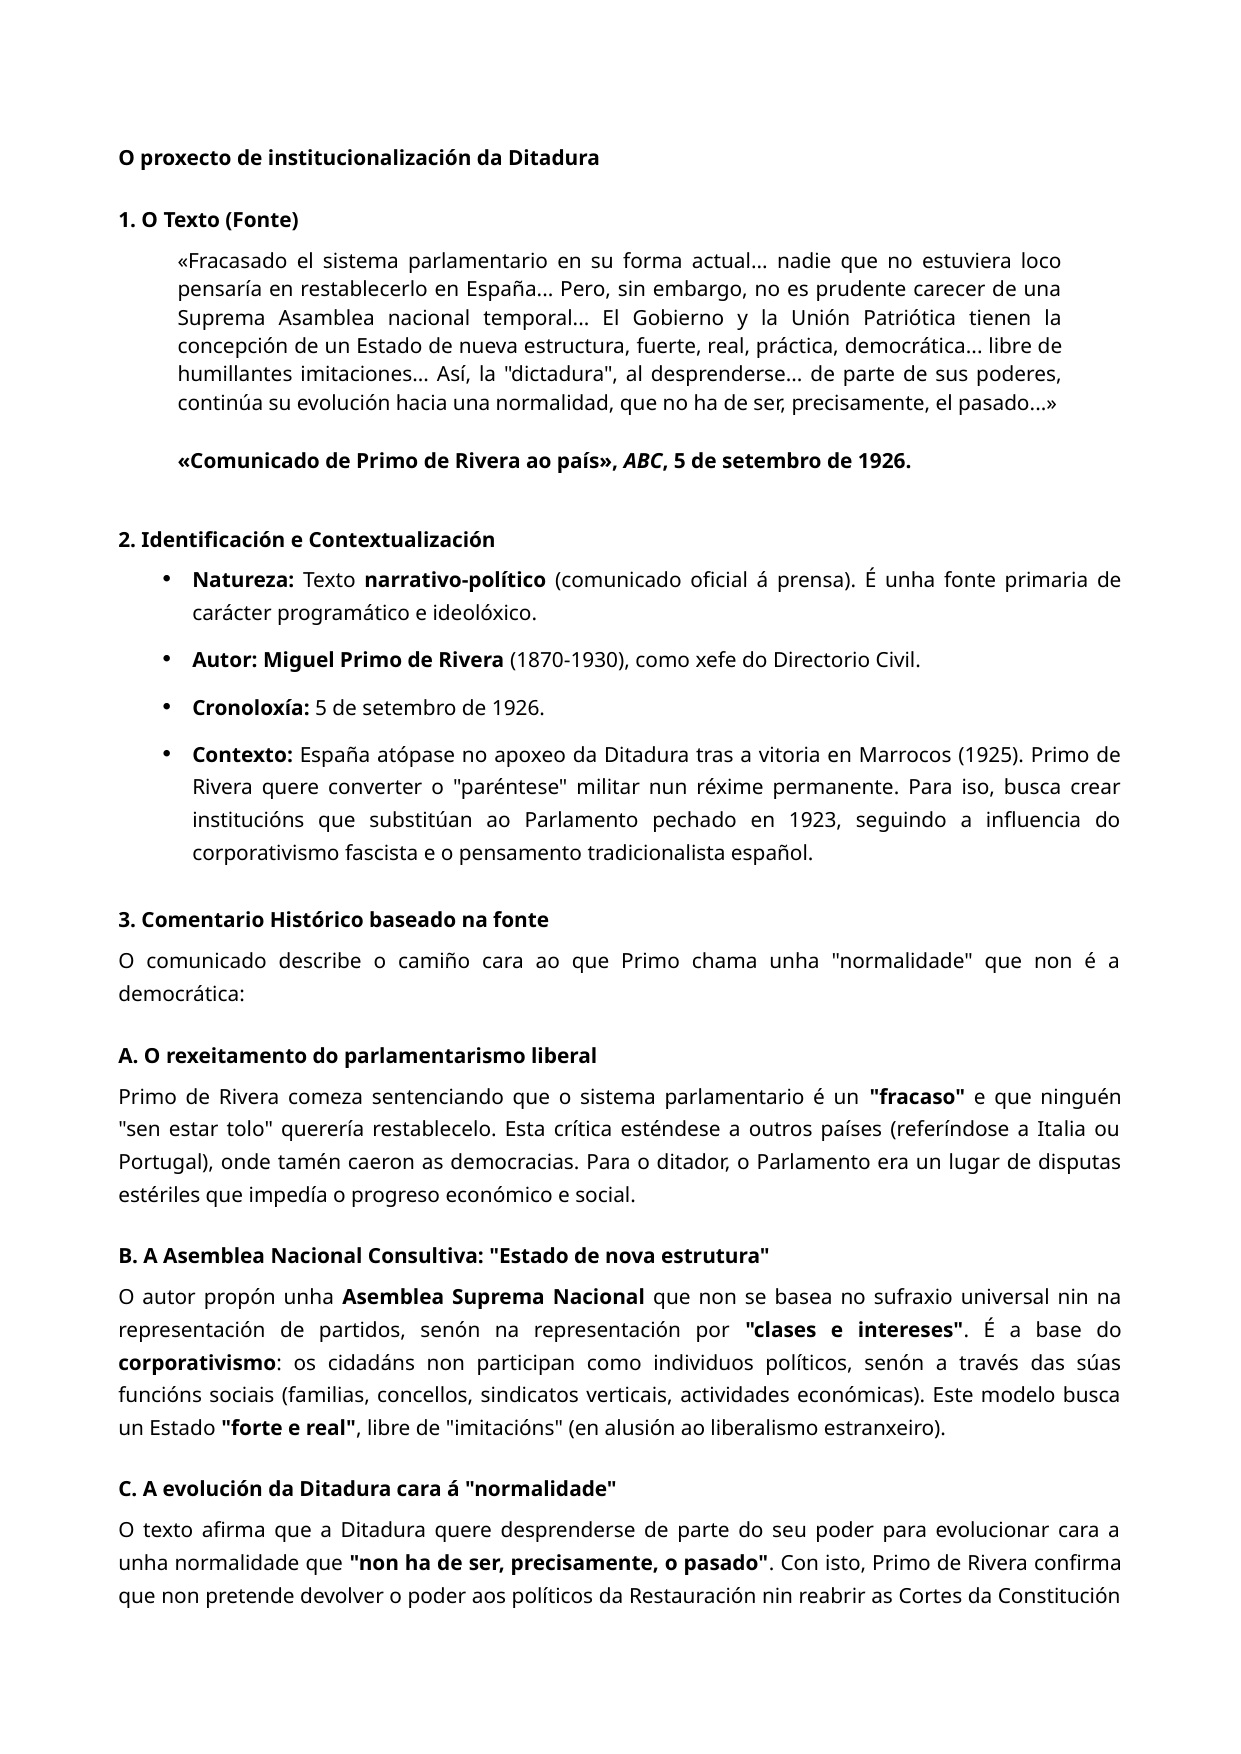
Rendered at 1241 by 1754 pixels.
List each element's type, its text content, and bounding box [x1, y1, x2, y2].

subtitle 3. Comentario Histórico baseado na fonte [118, 906, 1122, 934]
text O autor propón unha Asemblea Suprema Nacional que non se basea no sufraxio universal nin na representación de partidos, senón na representación por "clases e intereses". É a base do corporativismo: os cidadáns non participan como individuos políticos, senón a través das súas funcións sociais (familias, concellos, sindicatos verticais, actividades económicas). Este modelo busca un Estado "forte e real", libre de "imitacións" (en alusión ao liberalismo estranxeiro). [118, 1282, 1122, 1441]
list Cronoloxía: 5 de setembro de 1926. [162, 693, 1122, 721]
subtitle O proxecto de institucionalización da Ditadura [118, 143, 1122, 172]
subtitle 1. O Texto (Fonte) [118, 205, 1122, 233]
subtitle 2. Identificación e Contextualización [118, 525, 1122, 553]
list Autor: Miguel Primo de Rivera (1870-1930), como xefe do Directorio Civil. [162, 645, 1122, 674]
subtitle C. A evolución da Ditadura cara á "normalidade" [118, 1474, 1122, 1503]
text O comunicado describe o camiño cara ao que Primo chama unha "normalidade" que non é a democrática: [118, 947, 1122, 1008]
text O texto afirma que a Ditadura quere desprenderse de parte do seu poder para evolucionar cara a unha normalidade que "non ha de ser, precisamente, o pasado". Con isto, Primo de Rivera confirma que non pretende devolver o poder aos políticos da Restauración nin reabrir as Cortes da Constitución [118, 1516, 1122, 1609]
subtitle B. A Asemblea Nacional Consultiva: "Estado de nova estrutura" [118, 1241, 1122, 1270]
text «Fracasado el sistema parlamentario en su forma actual... nadie que no estuviera loco pensaría en restablecerlo en España... Pero, sin embargo, no es prudente carecer de una Suprema Asamblea nacional temporal... El Gobierno y la Unión Patriótica tienen la concepción de un Estado de nueva estructura, fuerte, real, práctica, democrática... libre de humillantes imitaciones... Así, la "dictadura", al desprenderse... de parte de sus poderes, continúa su evolución hacia una normalidad, que no ha de ser, precisamente, el pasado...» [177, 246, 1063, 416]
text «Comunicado de Primo de Rivera ao país», ABC, 5 de setembro de 1926. [177, 446, 1063, 474]
subtitle A. O rexeitamento do parlamentarismo liberal [118, 1041, 1122, 1069]
text Primo de Rivera comeza sentenciando que o sistema parlamentario é un "fracaso" e que ninguén "sen estar tolo" querería restablecelo. Esta crítica esténdese a outros países (referíndose a Italia ou Portugal), onde tamén caeron as democracias. Para o ditador, o Parlamento era un lugar de disputas estériles que impedía o progreso económico e social. [118, 1082, 1122, 1208]
list Contexto: España atópase no apoxeo da Ditadura tras a vitoria en Marrocos (1925). Primo de Rivera quere converter o "paréntese" militar nun réxime permanente. Para iso, busca crear institucións que substitúan ao Parlamento pechado en 1923, seguindo a influencia do corporativismo fascista e o pensamento tradicionalista español. [162, 740, 1122, 866]
list Natureza: Texto narrativo-político (comunicado oficial á prensa). É unha fonte primaria de carácter programático e ideolóxico. [162, 566, 1122, 627]
